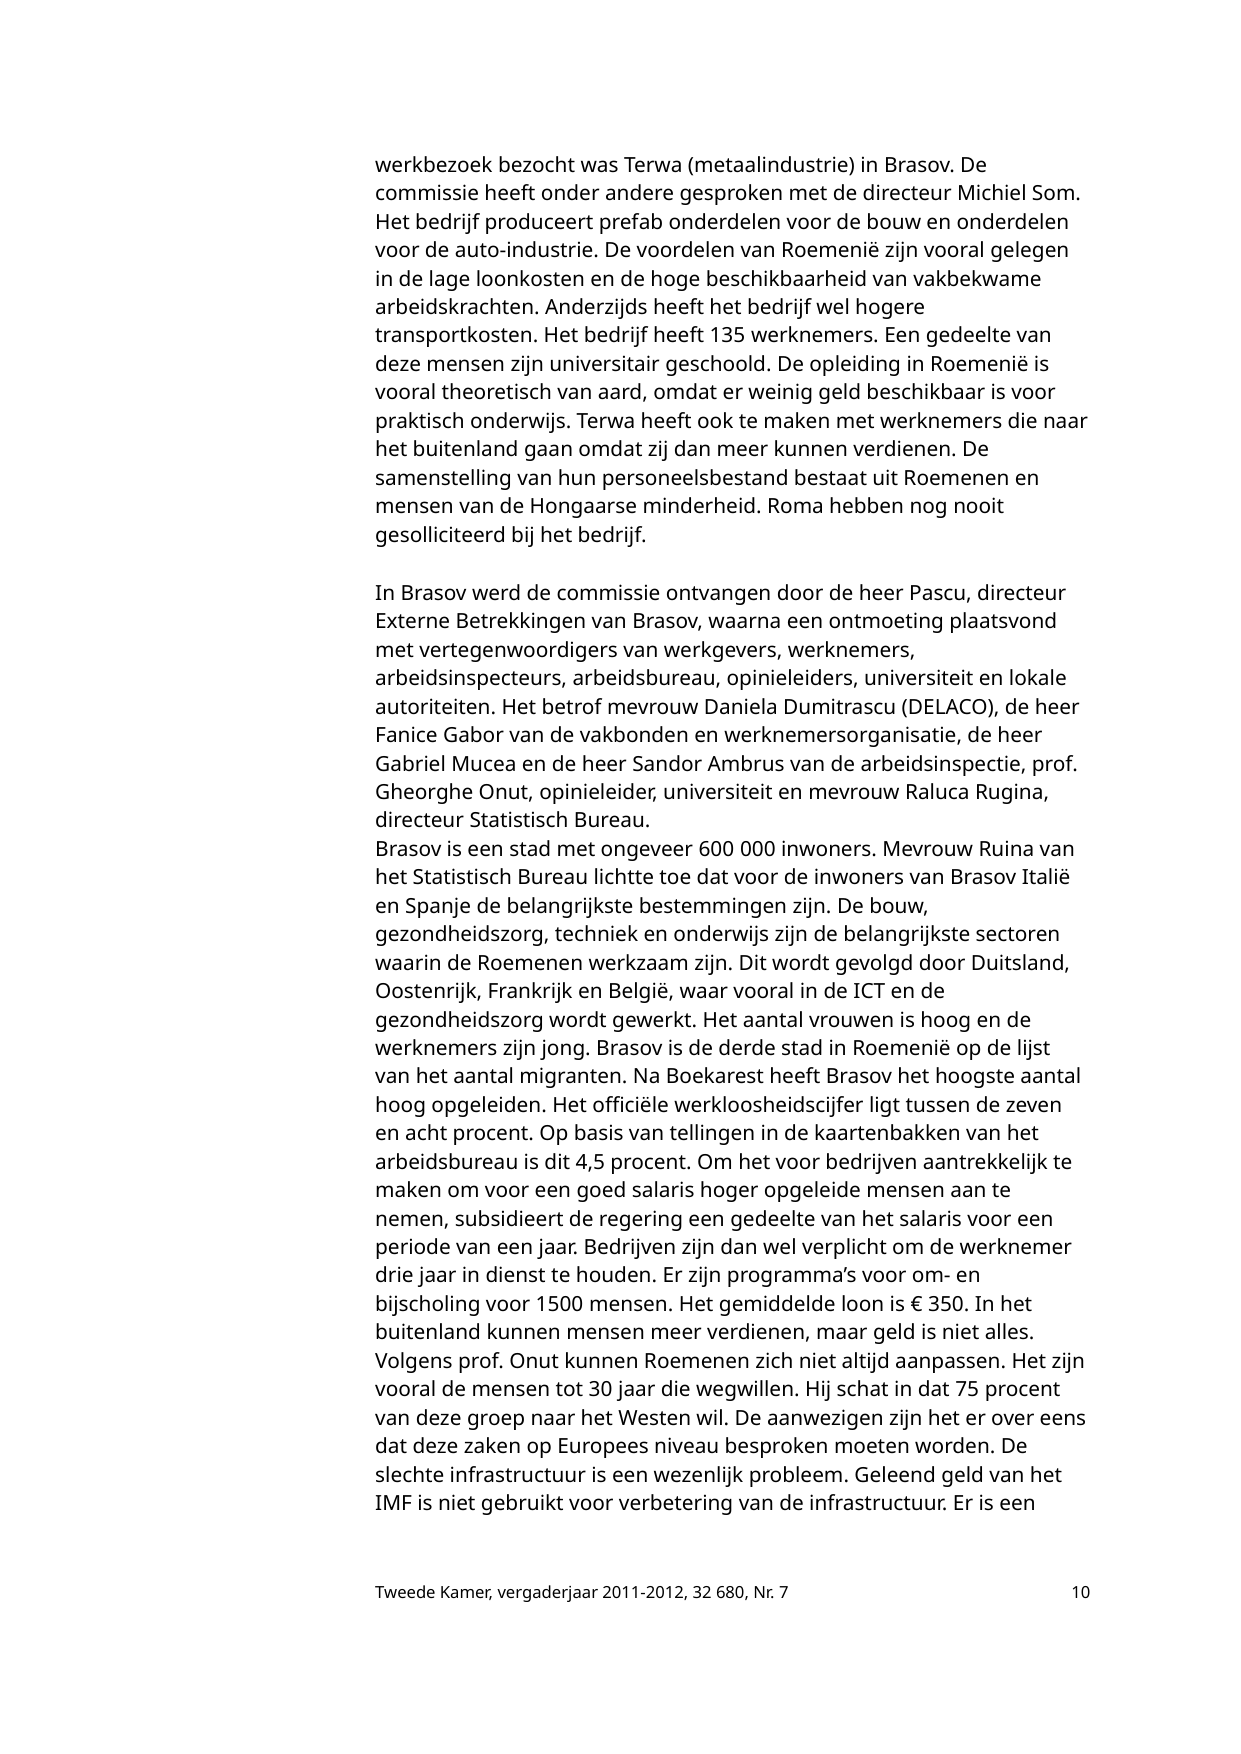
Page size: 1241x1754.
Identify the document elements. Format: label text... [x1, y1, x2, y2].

text werkbezoek bezocht was Terwa (metaalindustrie) in Brasov. De commissie heeft onder andere gesproken met de directeur Michiel Som. Het bedrijf produceert prefab onderdelen voor de bouw en onderdelen voor de auto-industrie. De voordelen van Roemenië zijn vooral gelegen in de lage loonkosten en de hoge beschikbaarheid van vakbekwame arbeidskrachten. Anderzijds heeft het bedrijf wel hogere transportkosten. Het bedrijf heeft 135 werknemers. Een gedeelte van deze mensen zijn universitair geschoold. De opleiding in Roemenië is vooral theoretisch van aard, omdat er weinig geld beschikbaar is voor praktisch onderwijs. Terwa heeft ook te maken met werknemers die naar het buitenland gaan omdat zij dan meer kunnen verdienen. De samenstelling van hun personeelsbestand bestaat uit Roemenen en mensen van de Hongaarse minderheid. Roma hebben nog nooit gesolliciteerd bij het bedrijf. [375, 150, 1090, 548]
text Brasov is een stad met ongeveer 600 000 inwoners. Mevrouw Ruina van het Statistisch Bureau lichtte toe dat voor de inwoners van Brasov Italië en Spanje de belangrijkste bestemmingen zijn. De bouw, gezondheidszorg, techniek en onderwijs zijn de belangrijkste sectoren waarin de Roemenen werkzaam zijn. Dit wordt gevolgd door Duitsland, Oostenrijk, Frankrijk en België, waar vooral in de ICT en de gezondheidszorg wordt gewerkt. Het aantal vrouwen is hoog en de werknemers zijn jong. Brasov is de derde stad in Roemenië op de lijst van het aantal migranten. Na Boekarest heeft Brasov het hoogste aantal hoog opgeleiden. Het officiële werkloosheidscijfer ligt tussen de zeven en acht procent. Op basis van tellingen in de kaartenbakken van het arbeidsbureau is dit 4,5 procent. Om het voor bedrijven aantrekkelijk te maken om voor een goed salaris hoger opgeleide mensen aan te nemen, subsidieert de regering een gedeelte van het salaris voor een periode van een jaar. Bedrijven zijn dan wel verplicht om de werknemer drie jaar in dienst te houden. Er zijn programma’s voor om- en bijscholing voor 1500 mensen. Het gemiddelde loon is € 350. In het buitenland kunnen mensen meer verdienen, maar geld is niet alles. Volgens prof. Onut kunnen Roemenen zich niet altijd aanpassen. Het zijn vooral de mensen tot 30 jaar die wegwillen. Hij schat in dat 75 procent van deze groep naar het Westen wil. De aanwezigen zijn het er over eens dat deze zaken op Europees niveau besproken moeten worden. De slechte infrastructuur is een wezenlijk probleem. Geleend geld van het IMF is niet gebruikt voor verbetering van de infrastructuur. Er is een [375, 834, 1090, 1517]
text In Brasov werd de commissie ontvangen door de heer Pascu, directeur Externe Betrekkingen van Brasov, waarna een ontmoeting plaatsvond met vertegenwoordigers van werkgevers, werknemers, arbeidsinspecteurs, arbeidsbureau, opinieleiders, universiteit en lokale autoriteiten. Het betrof mevrouw Daniela Dumitrascu (DELACO), de heer Fanice Gabor van de vakbonden en werknemersorganisatie, de heer Gabriel Mucea en de heer Sandor Ambrus van de arbeidsinspectie, prof. Gheorghe Onut, opinieleider, universiteit en mevrouw Raluca Rugina, directeur Statistisch Bureau. [375, 578, 1090, 834]
